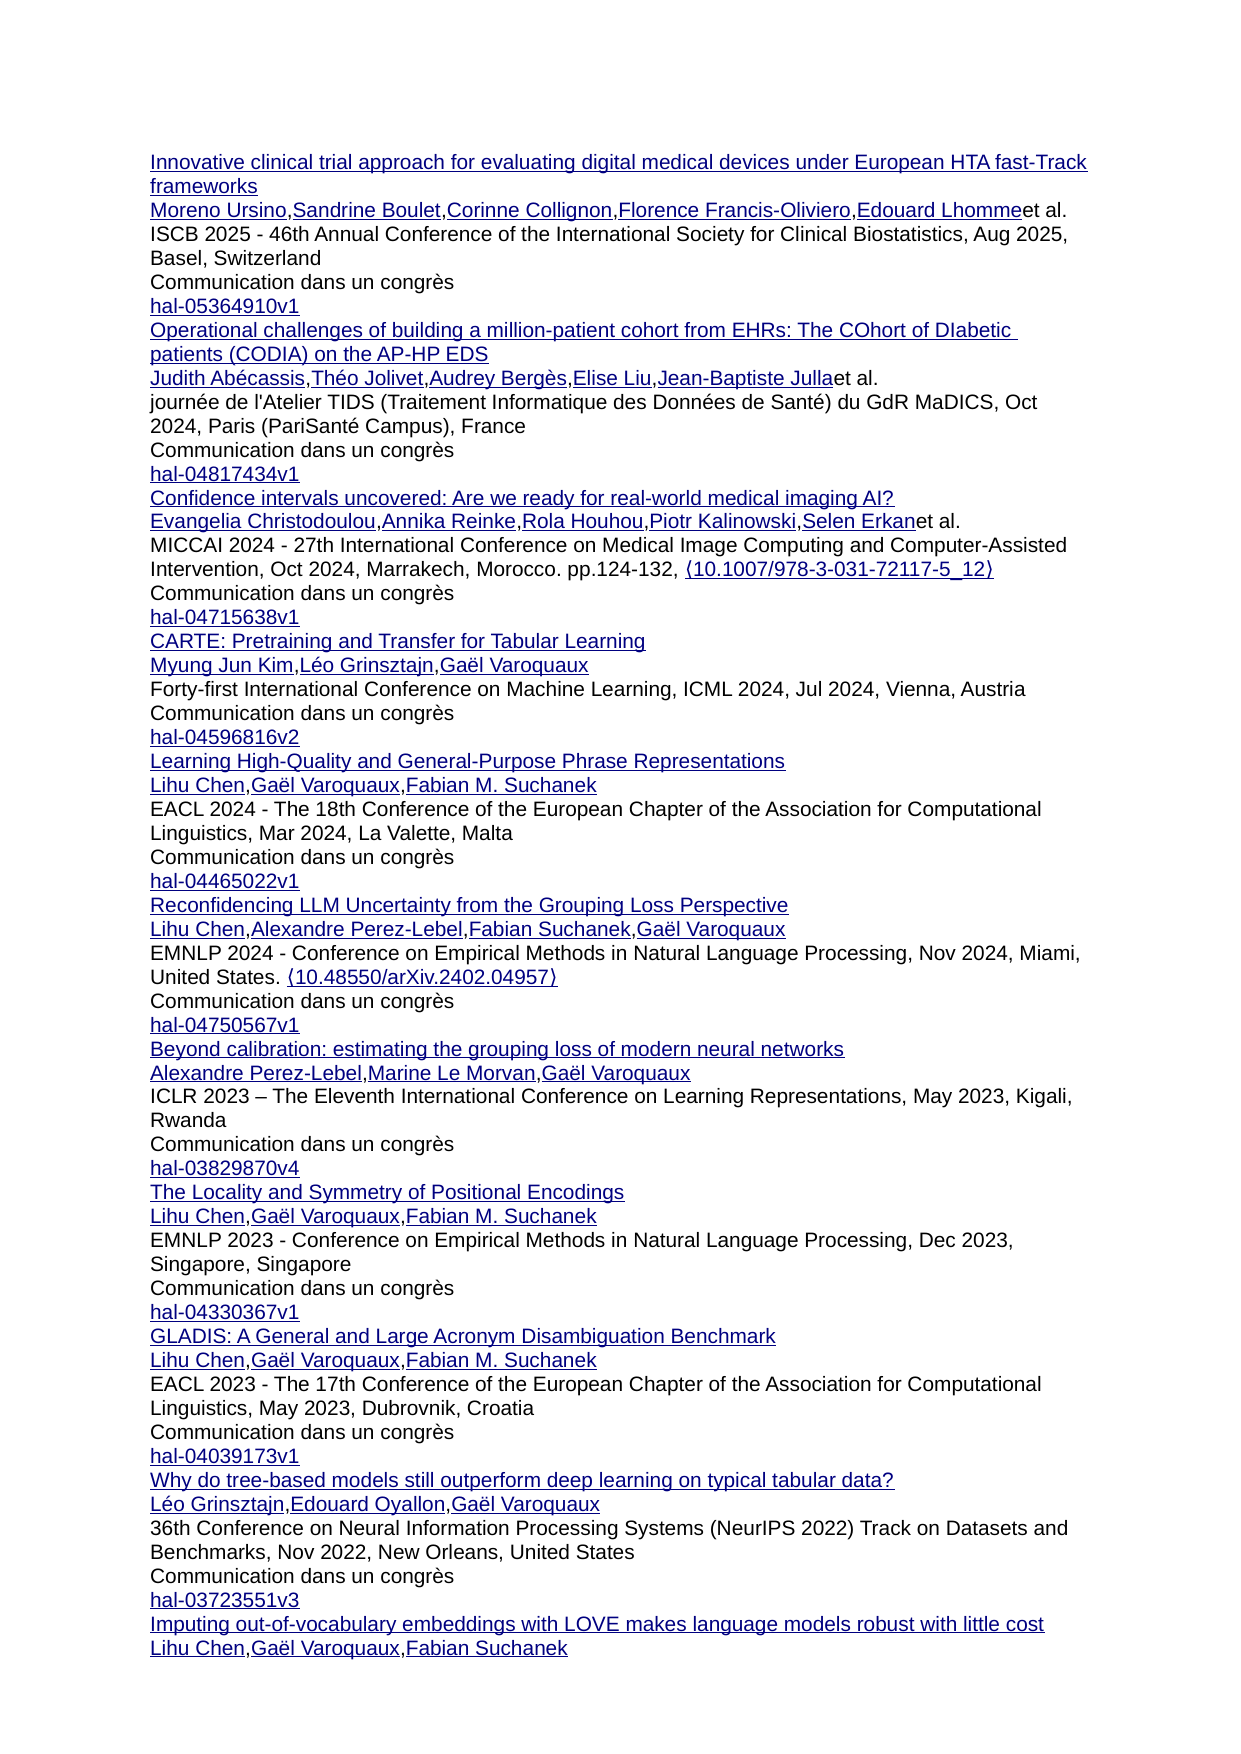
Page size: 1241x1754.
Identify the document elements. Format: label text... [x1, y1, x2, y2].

table_cell Reconfidencing LLM Uncertainty from the Grouping Loss Perspective Lihu Chen,Alexandre Perez-Lebel,Fabian Suchanek,Gaël Varoquaux EMNLP 2024 - Conference on Empirical Methods in Natural Language Processing, Nov 2024, Miami, United States. ⟨10.48550/arXiv.2402.04957⟩ Communication dans un congrès hal-04750567v1 [150, 893, 1090, 1036]
table_cell The Locality and Symmetry of Positional Encodings Lihu Chen,Gaël Varoquaux,Fabian M. Suchanek EMNLP 2023 - Conference on Empirical Methods in Natural Language Processing, Dec 2023, Singapore, Singapore Communication dans un congrès hal-04330367v1 [150, 1180, 1090, 1324]
table_cell Innovative clinical trial approach for evaluating digital medical devices under European HTA fast-Track frameworks Moreno Ursino,Sandrine Boulet,Corinne Collignon,Florence Francis-Oliviero,Edouard Lhommeet al. ISCB 2025 - 46th Annual Conference of the International Society for Clinical Biostatistics, Aug 2025, Basel, Switzerland Communication dans un congrès hal-05364910v1 [150, 150, 1090, 318]
table_cell Learning High-Quality and General-Purpose Phrase Representations Lihu Chen,Gaël Varoquaux,Fabian M. Suchanek EACL 2024 - The 18th Conference of the European Chapter of the Association for Computational Linguistics, Mar 2024, La Valette, Malta Communication dans un congrès hal-04465022v1 [150, 749, 1090, 893]
table_cell Imputing out-of-vocabulary embeddings with LOVE makes language models robust with little cost Lihu Chen,Gaël Varoquaux,Fabian Suchanek [150, 1611, 1090, 1659]
table_cell Beyond calibration: estimating the grouping loss of modern neural networks Alexandre Perez-Lebel,Marine Le Morvan,Gaël Varoquaux ICLR 2023 – The Eleventh International Conference on Learning Representations, May 2023, Kigali, Rwanda Communication dans un congrès hal-03829870v4 [150, 1036, 1090, 1180]
table_cell CARTE: Pretraining and Transfer for Tabular Learning Myung Jun Kim,Léo Grinsztajn,Gaël Varoquaux Forty-first International Conference on Machine Learning, ICML 2024, Jul 2024, Vienna, Austria Communication dans un congrès hal-04596816v2 [150, 629, 1090, 749]
table_cell GLADIS: A General and Large Acronym Disambiguation Benchmark Lihu Chen,Gaël Varoquaux,Fabian M. Suchanek EACL 2023 - The 17th Conference of the European Chapter of the Association for Computational Linguistics, May 2023, Dubrovnik, Croatia Communication dans un congrès hal-04039173v1 [150, 1324, 1090, 1468]
table_cell Operational challenges of building a million-patient cohort from EHRs: The COhort of DIabetic patients (CODIA) on the AP-HP EDS Judith Abécassis,Théo Jolivet,Audrey Bergès,Elise Liu,Jean-Baptiste Jullaet al. journée de l'Atelier TIDS (Traitement Informatique des Données de Santé) du GdR MaDICS, Oct 2024, Paris (PariSanté Campus), France Communication dans un congrès hal-04817434v1 [150, 318, 1090, 485]
table_cell Confidence intervals uncovered: Are we ready for real-world medical imaging AI? Evangelia Christodoulou,Annika Reinke,Rola Houhou,Piotr Kalinowski,Selen Erkanet al. MICCAI 2024 - 27th International Conference on Medical Image Computing and Computer-Assisted Intervention, Oct 2024, Marrakech, Morocco. pp.124-132, ⟨10.1007/978-3-031-72117-5_12⟩ Communication dans un congrès hal-04715638v1 [150, 485, 1090, 629]
table_cell Why do tree-based models still outperform deep learning on typical tabular data? Léo Grinsztajn,Edouard Oyallon,Gaël Varoquaux 36th Conference on Neural Information Processing Systems (NeurIPS 2022) Track on Datasets and Benchmarks, Nov 2022, New Orleans, United States Communication dans un congrès hal-03723551v3 [150, 1468, 1090, 1611]
